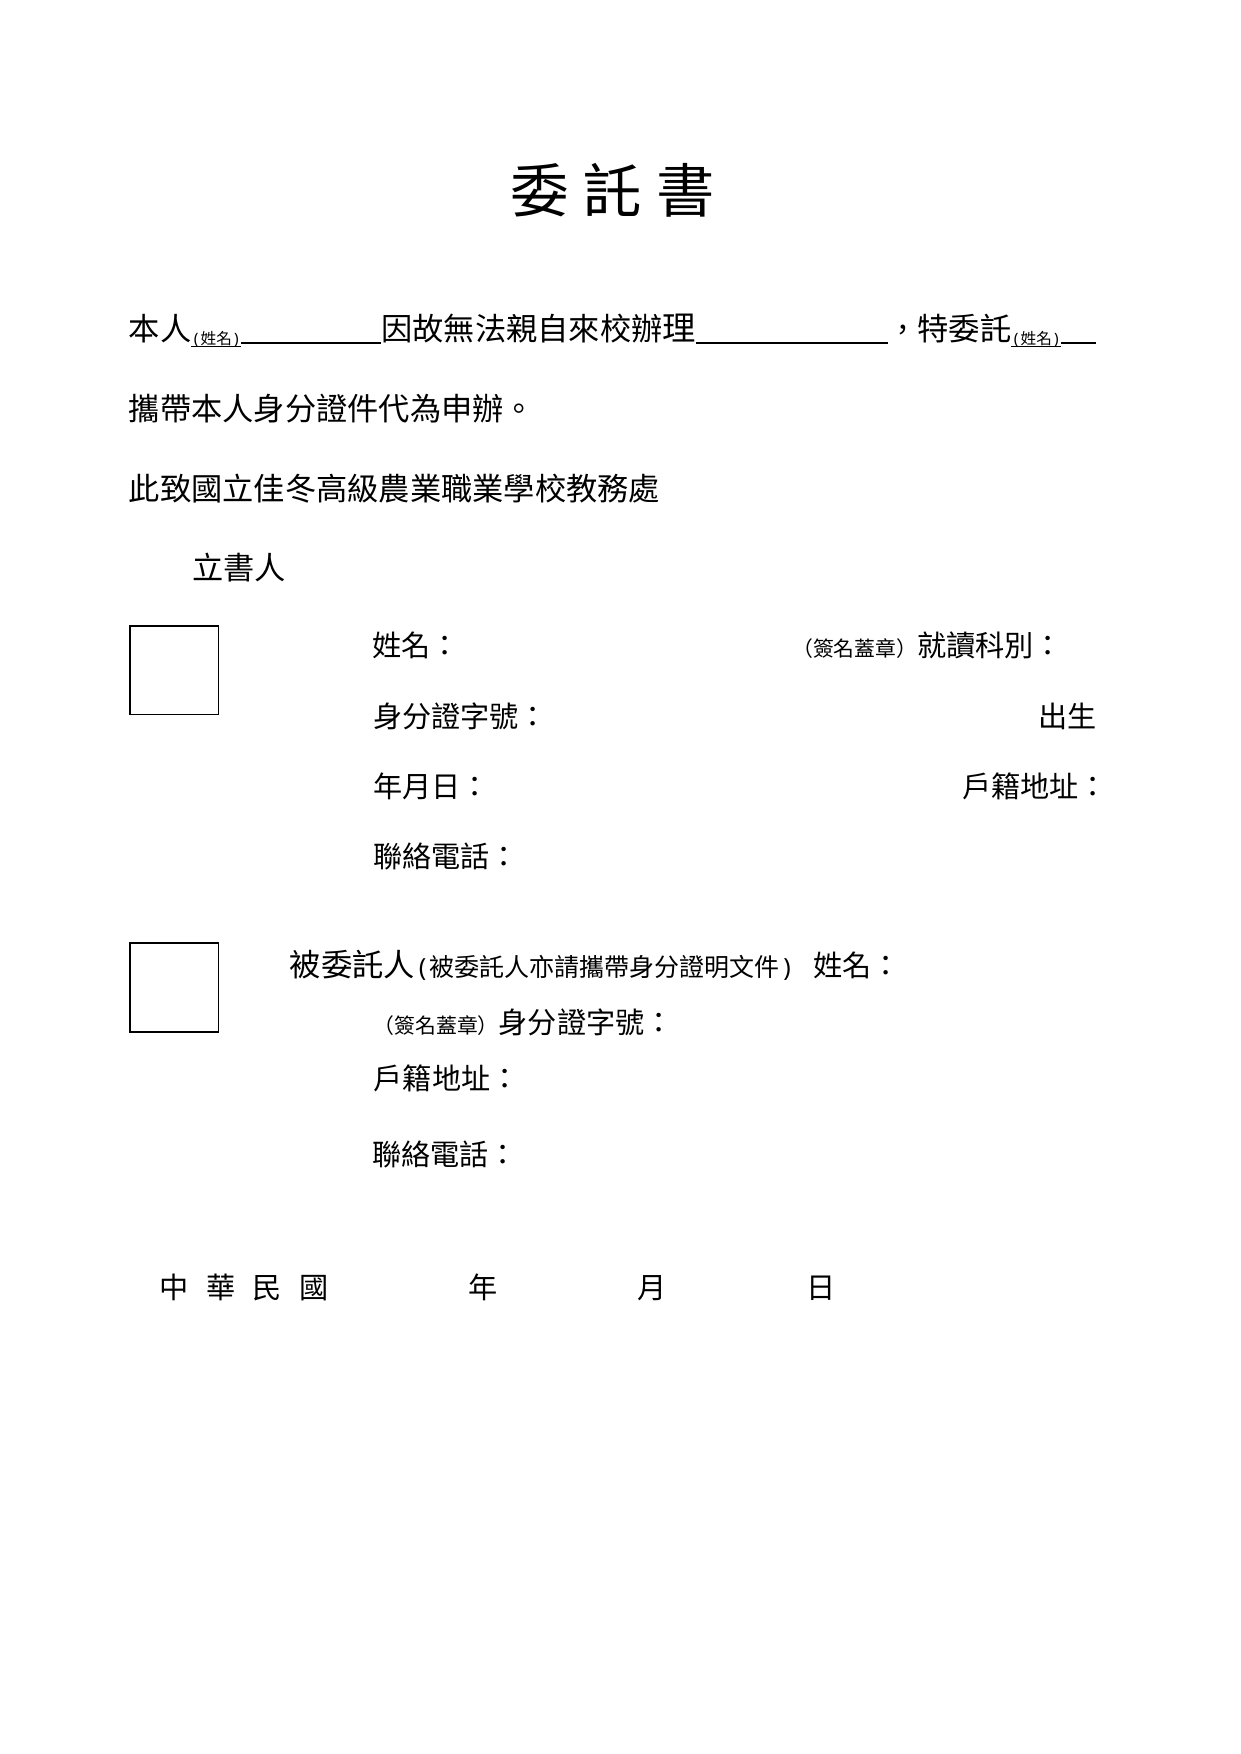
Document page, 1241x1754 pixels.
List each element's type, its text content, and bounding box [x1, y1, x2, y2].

text 委 託 書 [131, 150, 1109, 229]
text 被委託人(被委託人亦請攜帶身分證明文件) 姓名： （簽名蓋章）身分證字號： 戶籍地址： [289, 943, 1094, 1098]
text 此致國立佳冬高級農業職業學校教務處立書人 [128, 466, 677, 589]
text 聯絡電話： [372, 1134, 1109, 1174]
text 本人(姓名) 因故無法親自來校辦理 ，特委託(姓名) 攜帶本人身分證件代為申辦。 [128, 304, 1111, 429]
text 姓名： （簽名蓋章）就讀科別： 身分證字號： 出生年月日： 戶籍地址： 聯絡電話： [372, 626, 1109, 876]
text 中 華 民 國 年 月 日 [159, 1267, 1109, 1307]
